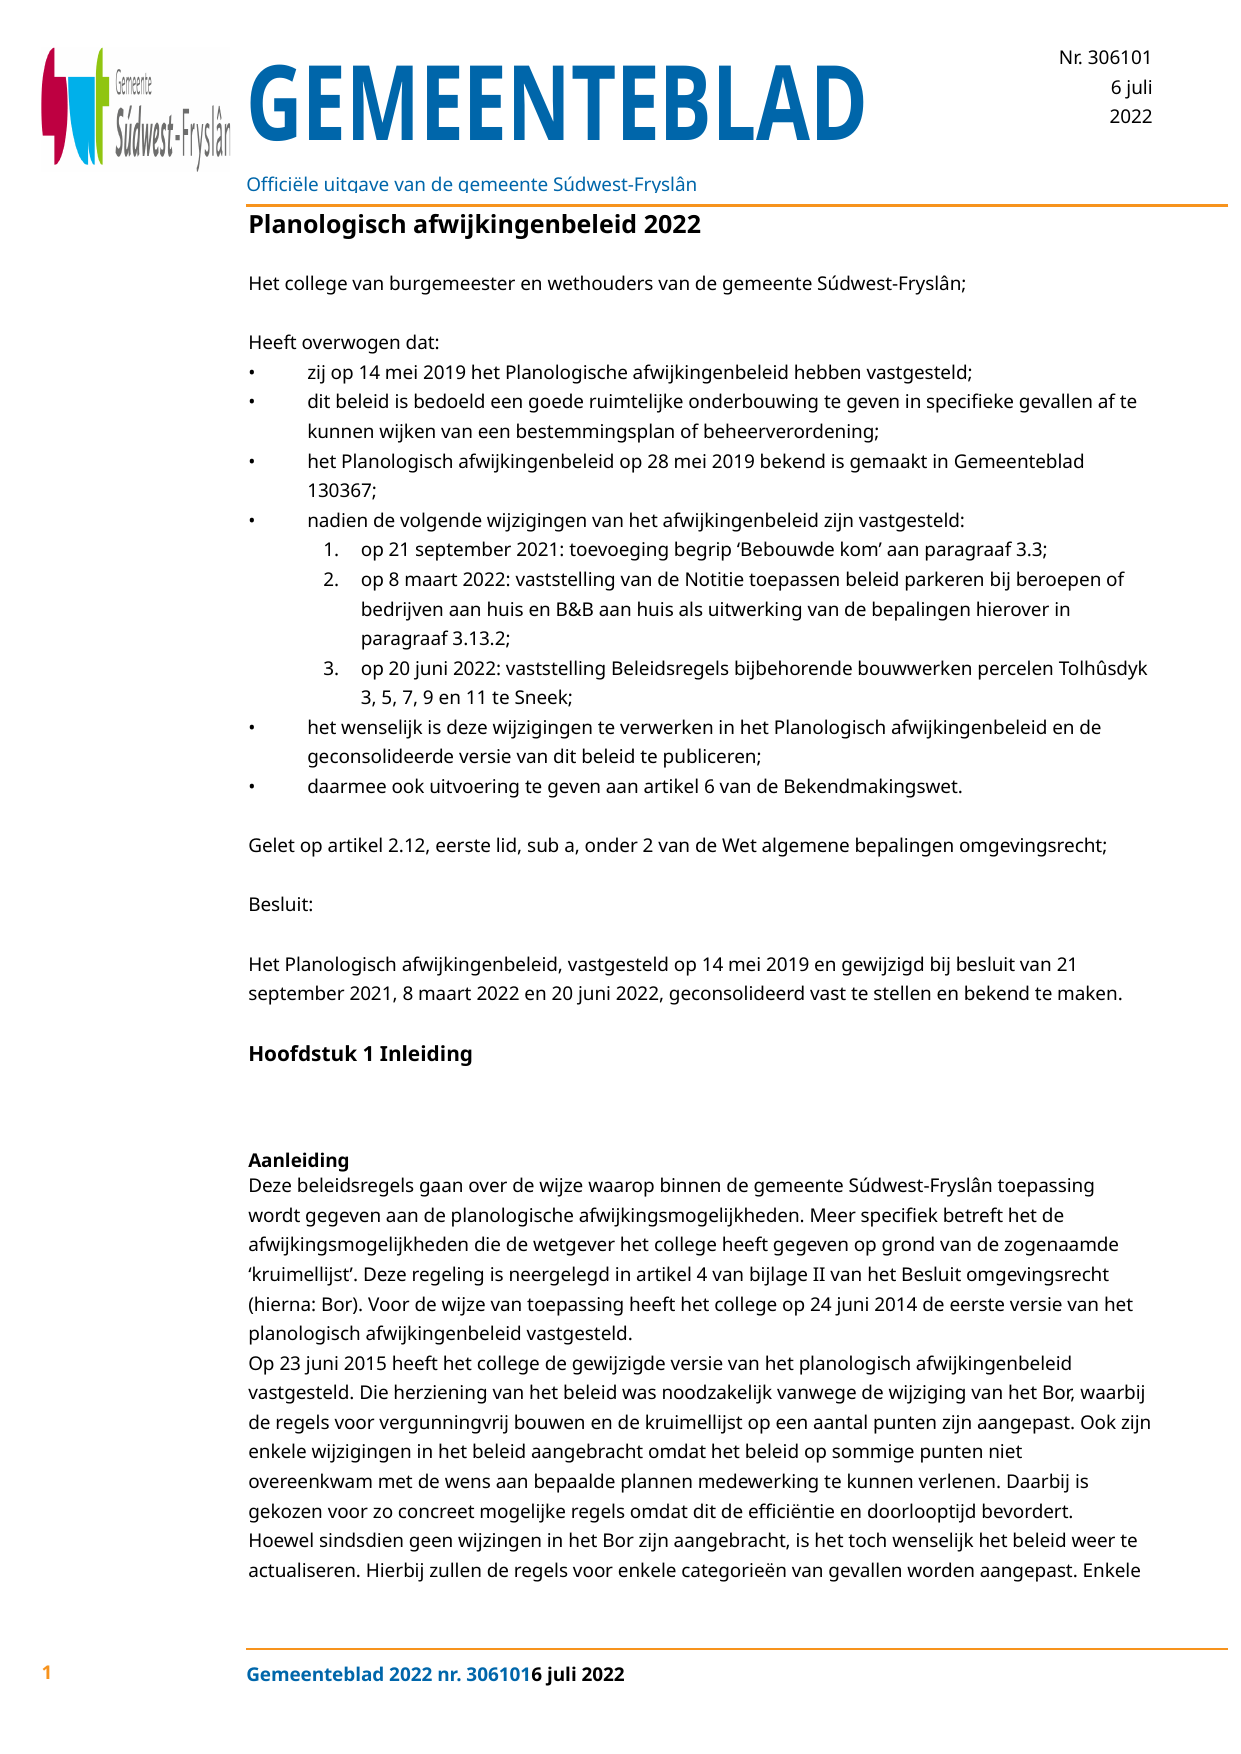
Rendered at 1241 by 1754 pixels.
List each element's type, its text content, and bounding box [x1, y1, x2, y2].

list op 21 september 2021: toevoeging begrip ‘Bebouwde kom’ aan paragraaf 3.3; [323, 537, 1152, 562]
list daarmee ook uitvoering te geven aan artikel 6 van de Bekendmakingswet. [248, 773, 1152, 799]
list het wenselijk is deze wijzigingen te verwerken in het Planologisch afwijkingenbeleid en de geconsolideerde versie van dit beleid te publiceren; [248, 714, 1152, 769]
text Planologisch afwijkingenbeleid 2022 [248, 207, 1152, 241]
text Op 23 juni 2015 heeft het college de gewijzigde versie van het planologisch afwijkingenbeleid vastgesteld. Die herziening van het beleid was noodzakelijk vanwege de wijziging van het Bor, waarbij de regels voor vergunningvrij bouwen en de kruimellijst op een aantal punten zijn aangepast. Ook zijn enkele wijzigingen in het beleid aangebracht omdat het beleid op sommige punten niet overeenkwam met de wens aan bepaalde plannen medewerking te kunnen verlenen. Daarbij is gekozen voor zo concreet mogelijke regels omdat dit de efficiëntie en doorlooptijd bevordert. [248, 1350, 1152, 1524]
text Hoofdstuk 1 Inleiding [248, 1039, 1152, 1068]
text Gelet op artikel 2.12, eerste lid, sub a, onder 2 van de Wet algemene bepalingen omgevingsrecht; [248, 832, 1152, 858]
list dit beleid is bedoeld een goede ruimtelijke onderbouwing te geven in specifieke gevallen af te kunnen wijken van een bestemmingsplan of beheerverordening; [248, 389, 1152, 444]
text Besluit: [248, 892, 1152, 917]
text Hoewel sindsdien geen wijzingen in het Bor zijn aangebracht, is het toch wenselijk het beleid weer te actualiseren. Hierbij zullen de regels voor enkele categorieën van gevallen worden aangepast. Enkele [248, 1527, 1152, 1583]
text Deze beleidsregels gaan over de wijze waarop binnen de gemeente Súdwest-Fryslân toepassing wordt gegeven aan de planologische afwijkingsmogelijkheden. Meer specifiek betreft het de afwijkingsmogelijkheden die de wetgever het college heeft gegeven op grond van de zogenaamde ‘kruimellijst’. Deze regeling is neergelegd in artikel 4 van bijlage II van het Besluit omgevingsrecht (hierna: Bor). Voor de wijze van toepassing heeft het college op 24 juni 2014 de eerste versie van het planologisch afwijkingenbeleid vastgesteld. [248, 1172, 1152, 1346]
list op 20 juni 2022: vaststelling Beleidsregels bijbehorende bouwwerken percelen Tolhûsdyk 3, 5, 7, 9 en 11 te Sneek; [323, 655, 1152, 710]
picture [41, 47, 231, 172]
list het Planologisch afwijkingenbeleid op 28 mei 2019 bekend is gemaakt in Gemeenteblad 130367; [248, 448, 1152, 503]
text Aanleiding [248, 1147, 1152, 1172]
text Het Planologisch afwijkingenbeleid, vastgesteld op 14 mei 2019 en gewijzigd bij besluit van 21 september 2021, 8 maart 2022 en 20 juni 2022, geconsolideerd vast te stellen en bekend te maken. [248, 951, 1152, 1006]
text Het college van burgemeester en wethouders van de gemeente Súdwest-Fryslân; [248, 270, 1152, 296]
list nadien de volgende wijzigingen van het afwijkingenbeleid zijn vastgesteld: [248, 507, 1152, 533]
list zij op 14 mei 2019 het Planologische afwijkingenbeleid hebben vastgesteld; [248, 359, 1152, 385]
list op 8 maart 2022: vaststelling van de Notitie toepassen beleid parkeren bij beroepen of bedrijven aan huis en B&B aan huis als uitwerking van de bepalingen hierover in paragraaf 3.13.2; [323, 566, 1152, 651]
text Heeft overwogen dat: [248, 329, 1152, 355]
